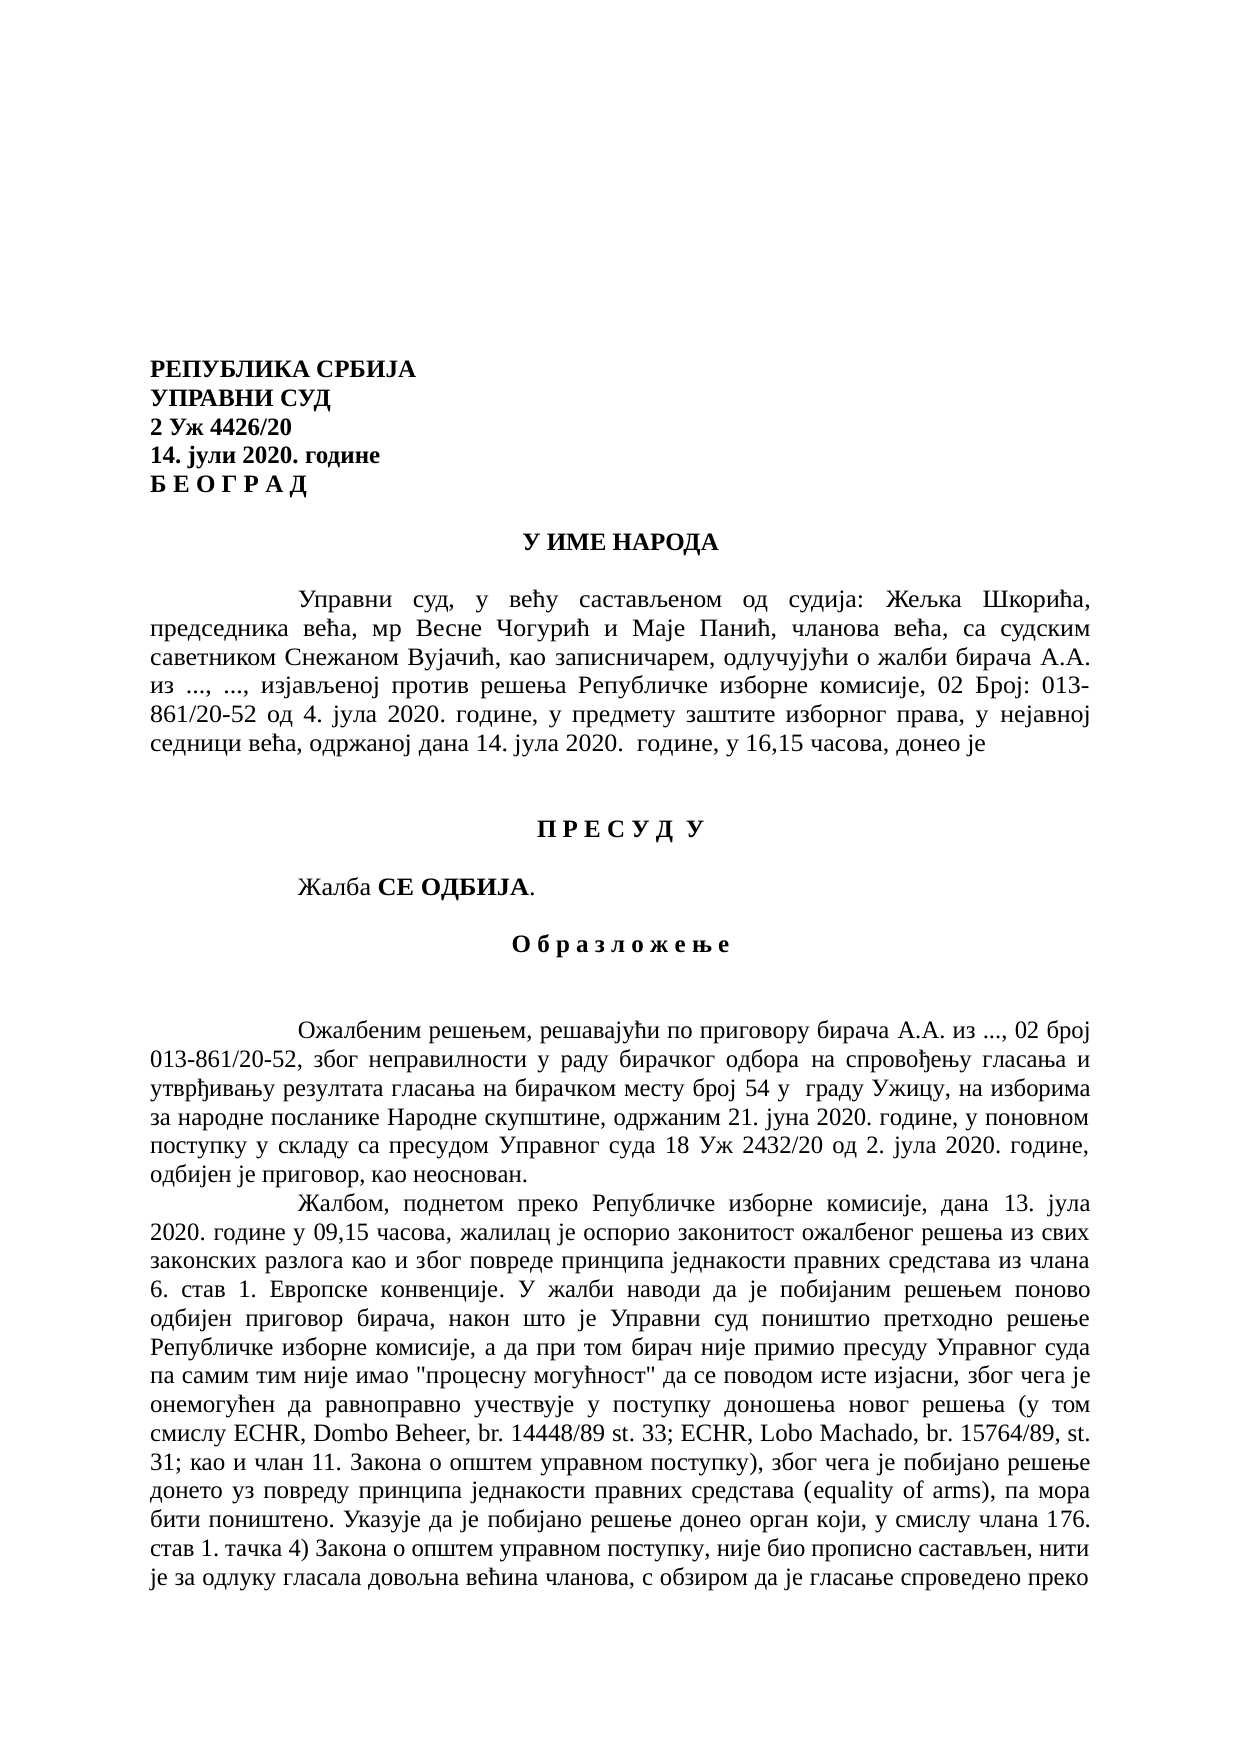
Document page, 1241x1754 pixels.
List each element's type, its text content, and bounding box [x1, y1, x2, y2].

text УПРАВНИ СУД [150, 383, 1091, 412]
text Управни суд, у већу састављеном од судија: Жељка Шкорића, председника већа, мр Весне Чогурић и Маје Панић, чланова већа, са судским саветником Снежаном Вујачић, као записничарем, одлучујући о жалби бирача А.А. из ..., ..., изјављеној против решења Републичке изборне комисије, 02 Број: 013-861/20-52 од 4. јула 2020. године, у предмету заштите изборног права, у нејавној седници већа, одржаној дана 14. јула 2020. године, у 16,15 часова, донео је [150, 584, 1091, 757]
text Ожалбеним решењем, решавајући по приговору бирача А.А. из ..., 02 број 013-861/20-52, због неправилности у раду бирачког одбора на спровођењу гласања и утврђивању резултата гласања на бирачком месту број 54 у граду Ужицу, на изборима за народне посланике Народне скупштине, одржаним 21. јуна 2020. године, у поновном поступку у складу са пресудом Управног суда 18 Уж 2432/20 од 2. јула 2020. године, одбијен је приговор, као неоснован. [150, 1015, 1091, 1188]
text Б Е О Г Р А Д [150, 469, 1091, 498]
text О б р а з л о ж е њ е [150, 929, 1091, 958]
text 14. јули 2020. године [150, 440, 1091, 469]
text Жалба СЕ ОДБИЈА. [150, 872, 1091, 900]
text РЕПУБЛИКА СРБИЈА [150, 148, 1091, 383]
text 2 Уж 4426/20 [150, 412, 1091, 440]
text П Р Е С У Д У [150, 814, 1091, 843]
text У ИМЕ НАРОДА [150, 527, 1091, 555]
text Жалбом, поднетом преко Републичке изборне комисије, дана 13. јула 2020. године у 09,15 часова, жалилац је оспорио законитост ожалбеног решења из свих законских разлога као и због повреде принципа једнакости правних средстава из члана 6. став 1. Европске конвенције. У жалби наводи да је побијаним решењем поново одбијен приговор бирача, након што је Управни суд поништио претходно решење Републичке изборне комисије, а да при том бирач није примио пресуду Управног суда па самим тим није имао "процесну могућност" да се поводом исте изјасни, због чега је онемогућен да равноправно учествује у поступку доношења новог решења (у том смислу ECHR, Dombo Beheer, br. 14448/89 st. 33; ECHR, Lobo Machado, br. 15764/89, st. 31; као и члан 11. Закона о општем управном поступку), због чега је побијано решење донето уз повреду принципа једнакости правних средстава (equality of arms), па мора бити поништено. Указује да је побијано решење донео орган који, у смислу члана 176. став 1. тачка 4) Закона о општем управном поступку, није био прописно састављен, нити је за одлуку гласала довољна већина чланова, с обзиром да је гласање спроведено преко [150, 1188, 1091, 1590]
